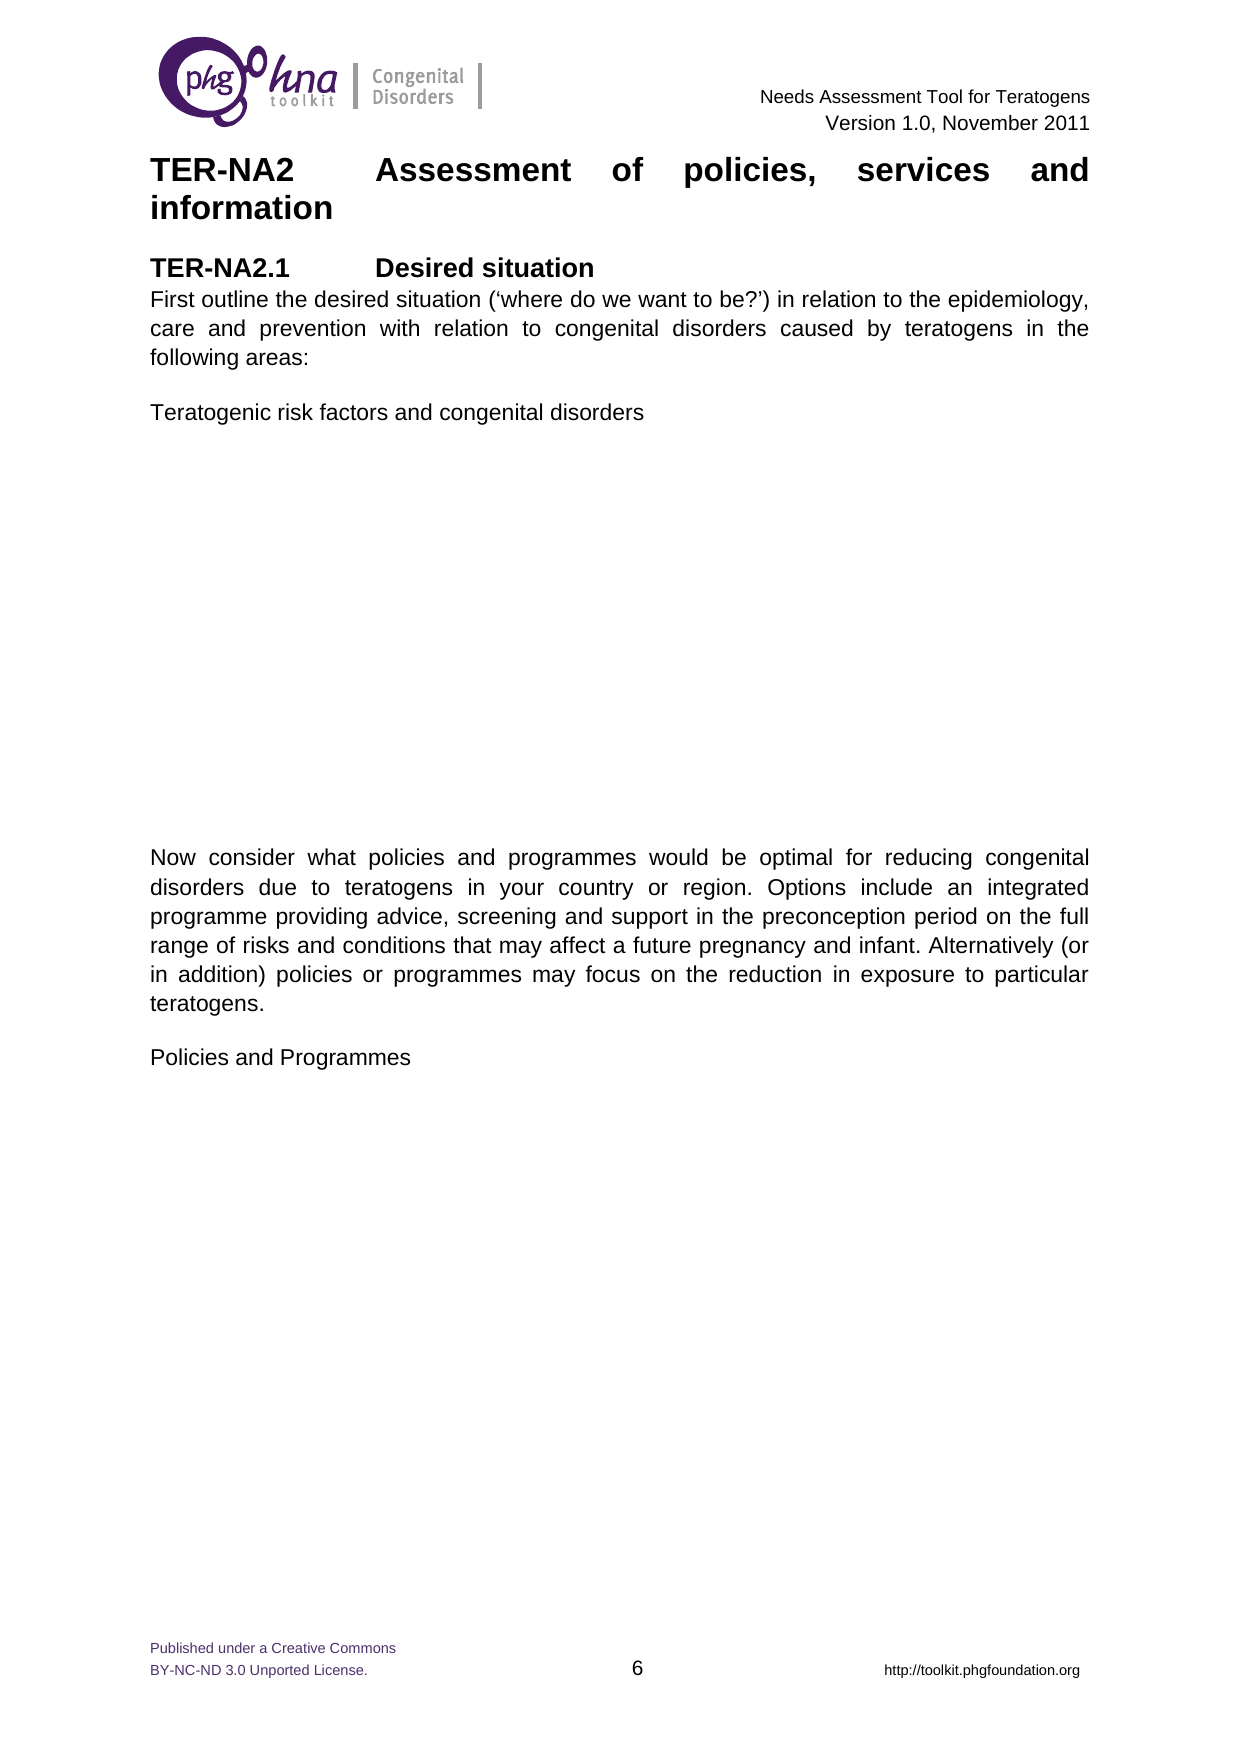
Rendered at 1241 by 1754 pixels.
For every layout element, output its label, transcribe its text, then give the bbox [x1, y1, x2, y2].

text Now consider what policies and programmes would be optimal for reducing congenital disorders due to teratogens in your country or region. Options include an integrated programme providing advice, screening and support in the preconception period on the full range of risks and conditions that may affect a future pregnancy and infant. Alternatively (or in addition) policies or programmes may focus on the reduction in exposure to particular teratogens. [150, 841, 1090, 1016]
subtitle Teratogenic risk factors and congenital disorders [150, 396, 1090, 425]
subtitle TER-NA2 Assessment of policies, services and information [150, 150, 1090, 227]
text First outline the desired situation (‘where do we want to be?’) in relation to the epidemiology, care and prevention with relation to congenital disorders caused by teratogens in the following areas: [150, 283, 1090, 371]
subtitle Policies and Programmes [150, 1041, 1090, 1071]
subtitle TER-NA2.1 Desired situation [150, 252, 1090, 283]
